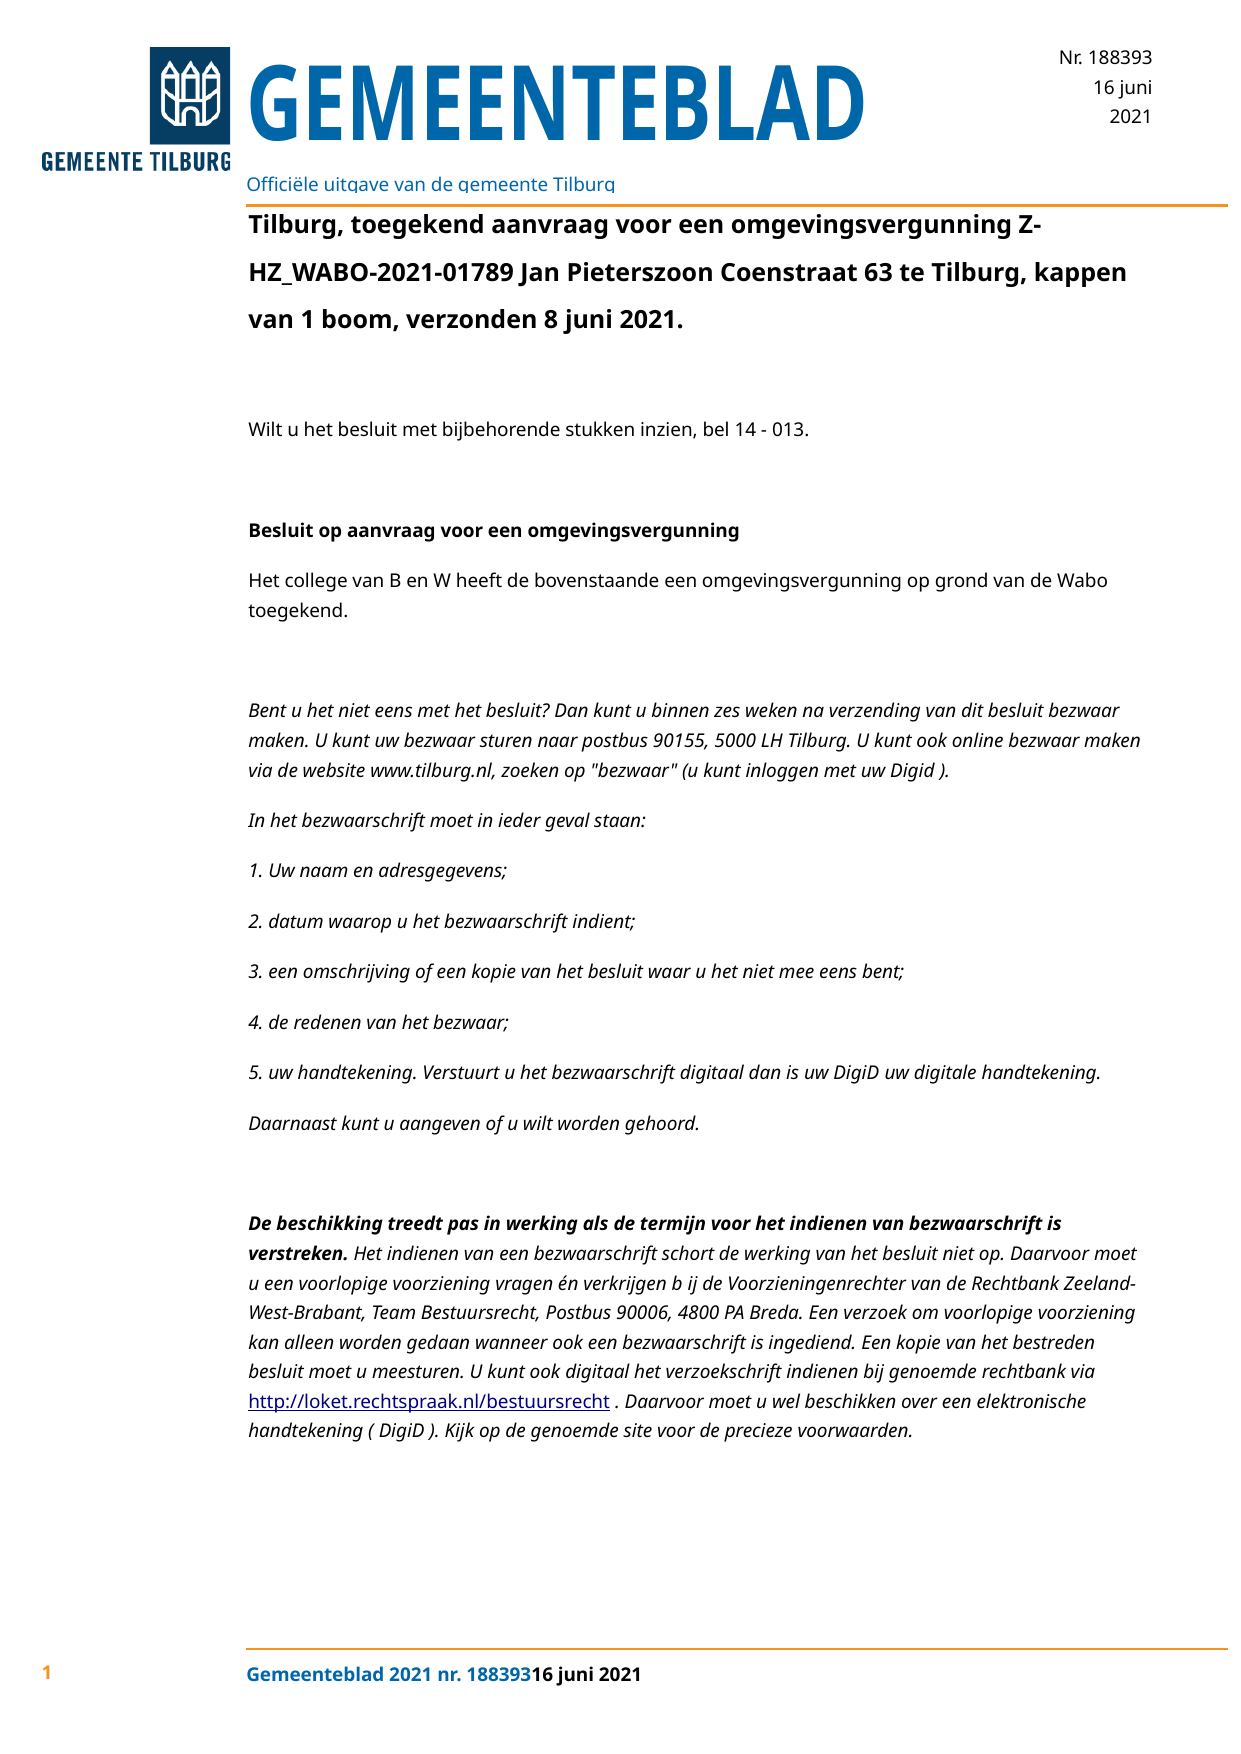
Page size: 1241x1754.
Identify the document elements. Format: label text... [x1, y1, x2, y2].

text Het college van B en W heeft de bovenstaande een omgevingsvergunning op grond van de Wabo toegekend. [248, 567, 1152, 622]
text Bent u het niet eens met het besluit? Dan kunt u binnen zes weken na verzending van dit besluit bezwaar maken. U kunt uw bezwaar sturen naar postbus 90155, 5000 LH Tilburg. U kunt ook online bezwaar maken via de website www.tilburg.nl, zoeken op "bezwaar" (u kunt inloggen met uw Digid ). [248, 698, 1152, 782]
text Tilburg, toegekend aanvraag voor een omgevingsvergunning Z-HZ_WABO-2021-01789 Jan Pieterszoon Coenstraat 63 te Tilburg, kappen van 1 boom, verzonden 8 juni 2021. [248, 207, 1152, 336]
picture [41, 47, 231, 172]
text Besluit op aanvraag voor een omgevingsvergunning [248, 517, 1152, 542]
text 5. uw handtekening. Verstuurt u het bezwaarschrift digitaal dan is uw DigiD uw digitale handtekening. [248, 1059, 1152, 1085]
text 1. Uw naam en adresgegevens; [248, 858, 1152, 883]
text De beschikking treedt pas in werking als de termijn voor het indienen van bezwaarschrift is verstreken. Het indienen van een bezwaarschrift schort de werking van het besluit niet op. Daarvoor moet u een voorlopige voorziening vragen én verkrijgen b ij de Voorzieningenrechter van de Rechtbank Zeeland-West-Brabant, Team Bestuursrecht, Postbus 90006, 4800 PA Breda. Een verzoek om voorlopige voorziening kan alleen worden gedaan wanneer ook een bezwaarschrift is ingediend. Een kopie van het bestreden besluit moet u meesturen. U kunt ook digitaal het verzoekschrift indienen bij genoemde rechtbank via http://loket.rechtspraak.nl/bestuursrecht . Daarvoor moet u wel beschikken over een elektronische handtekening ( DigiD ). Kijk op de genoemde site voor de precieze voorwaarden. [248, 1211, 1152, 1443]
text Wilt u het besluit met bijbehorende stukken inzien, bel 14 - 013. [248, 416, 1152, 442]
text Daarnaast kunt u aangeven of u wilt worden gehoord. [248, 1110, 1152, 1135]
text In het bezwaarschrift moet in ieder geval staan: [248, 807, 1152, 833]
text 2. datum waarop u het bezwaarschrift indient; [248, 908, 1152, 934]
text 3. een omschrijving of een kopie van het besluit waar u het niet mee eens bent; [248, 958, 1152, 984]
text 4. de redenen van het bezwaar; [248, 1009, 1152, 1034]
